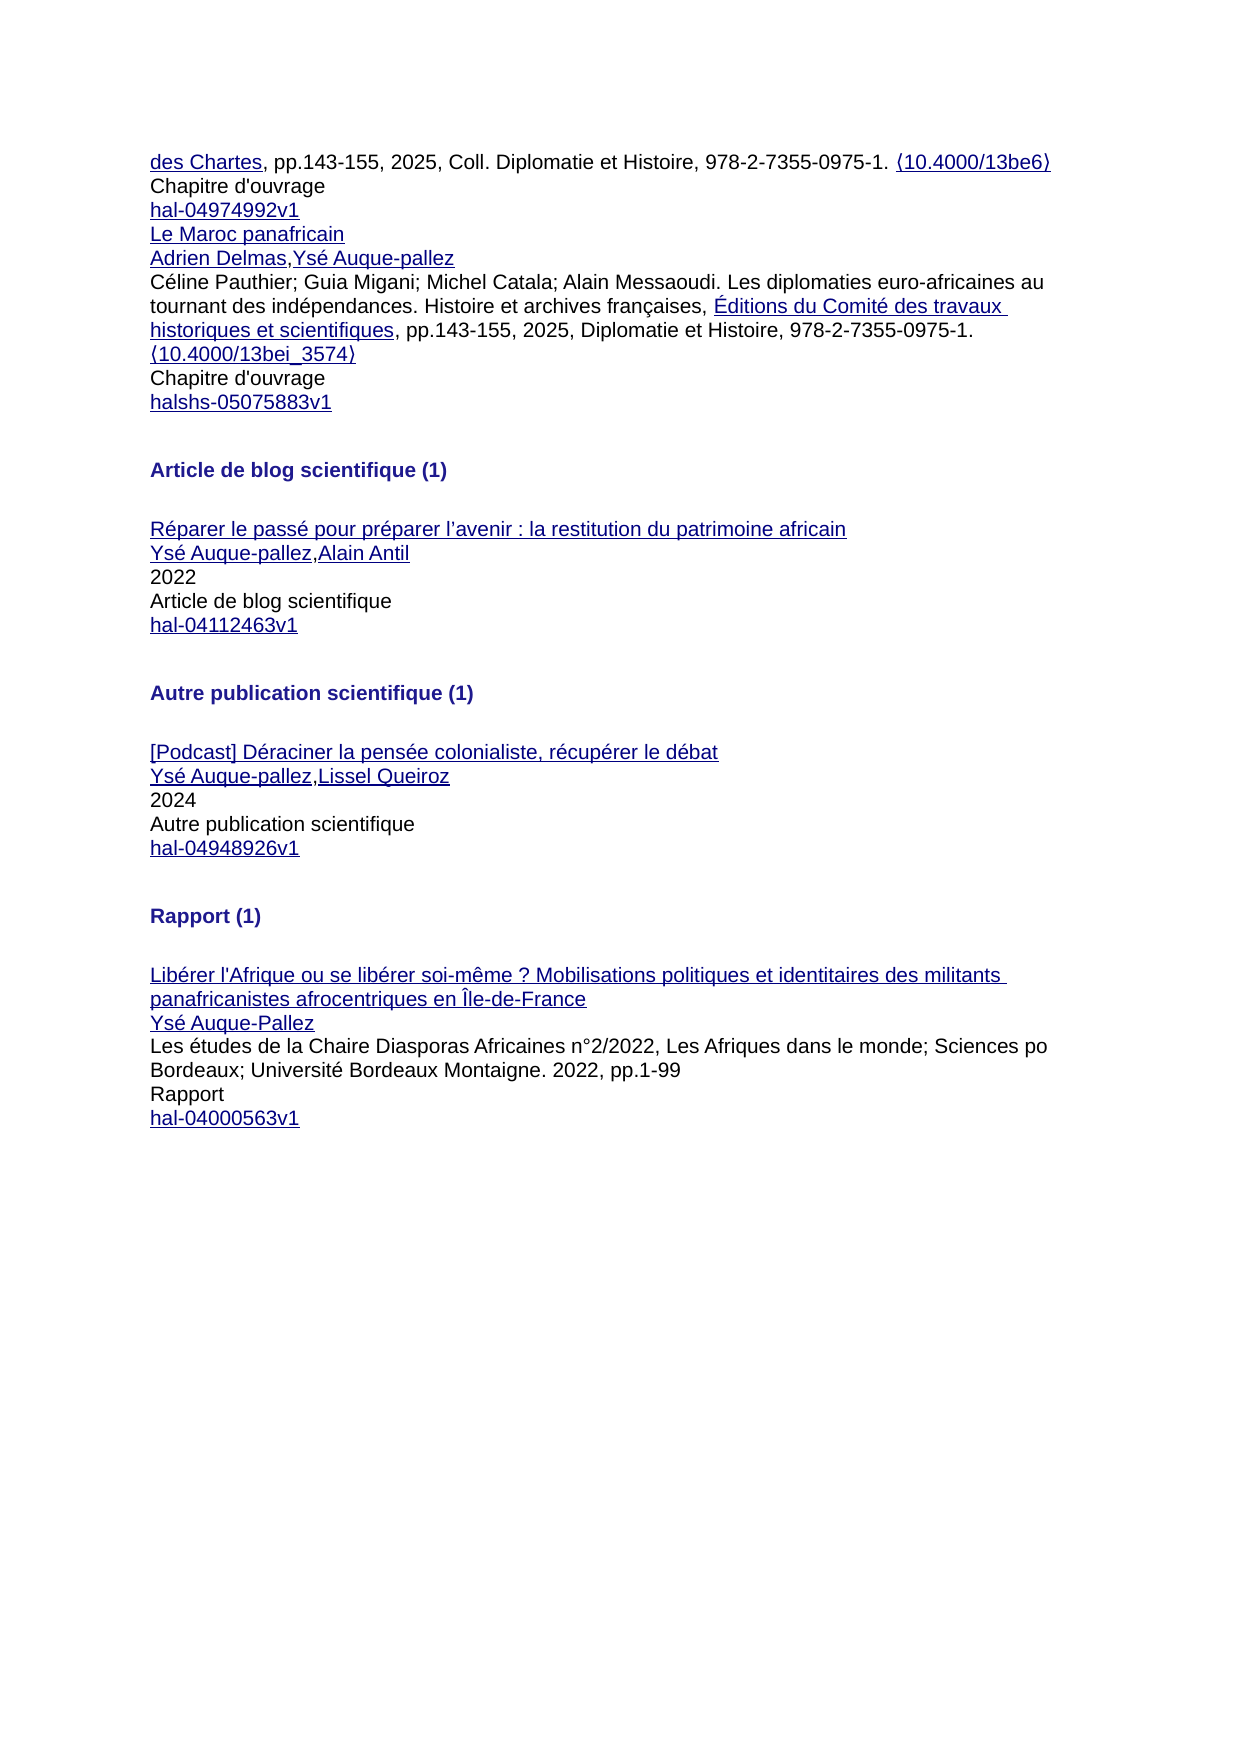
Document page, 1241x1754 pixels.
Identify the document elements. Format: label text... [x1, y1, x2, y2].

subtitle Rapport (1) [150, 904, 1090, 928]
table_cell Le Maroc panafricain Adrien Delmas,Ysé Auque-pallez Céline Pauthier; Guia Migani; Michel Catala; Alain Messaoudi. Les diplomaties euro-africaines au tournant des indépendances. Histoire et archives françaises, Éditions du Comité des travaux historiques et scientifiques, pp.143-155, 2025, Diplomatie et Histoire, 978-2-7355-0975-1. ⟨10.4000/13bei_3574⟩ Chapitre d'ouvrage halshs-05075883v1 [150, 222, 1090, 413]
table_header Réparer le passé pour préparer l’avenir : la restitution du patrimoine africain Ysé Auque-pallez,Alain Antil 2022 Article de blog scientifique hal-04112463v1 [150, 517, 1090, 636]
subtitle Autre publication scientifique (1) [150, 681, 1090, 705]
table_header [Podcast] Déraciner la pensée colonialiste, récupérer le débat Ysé Auque-pallez,Lissel Queiroz 2024 Autre publication scientifique hal-04948926v1 [150, 740, 1090, 859]
table_header Le Maroc panafricain. Circulations militantes et diplomatie naissante au tournant des indépendances (1955-1965) Ysé Auque-pallez,Adrien Delmas Michel Catala; Alain Messaoudi; Guia Migani; Céline Pauthier. Les diplomaties euro-africaines au tournant des indépendances. Histoire et archives françaises, Direction des archives du Ministère de l’Europe et des Affaires étrangères; Comité des travaux historiques et scientifiques - Ecole Nationale des Chartes, pp.143-155, 2025, Coll. Diplomatie et Histoire, 978-2-7355-0975-1. ⟨10.4000/13be6⟩ Chapitre d'ouvrage hal-04974992v1 [150, 150, 1090, 222]
table_header Libérer l'Afrique ou se libérer soi-même ? Mobilisations politiques et identitaires des militants panafricanistes afrocentriques en Île-de-France Ysé Auque-Pallez Les études de la Chaire Diasporas Africaines n°2/2022, Les Afriques dans le monde; Sciences po Bordeaux; Université Bordeaux Montaigne. 2022, pp.1-99 Rapport hal-04000563v1 [150, 963, 1090, 1130]
subtitle Article de blog scientifique (1) [150, 458, 1090, 482]
